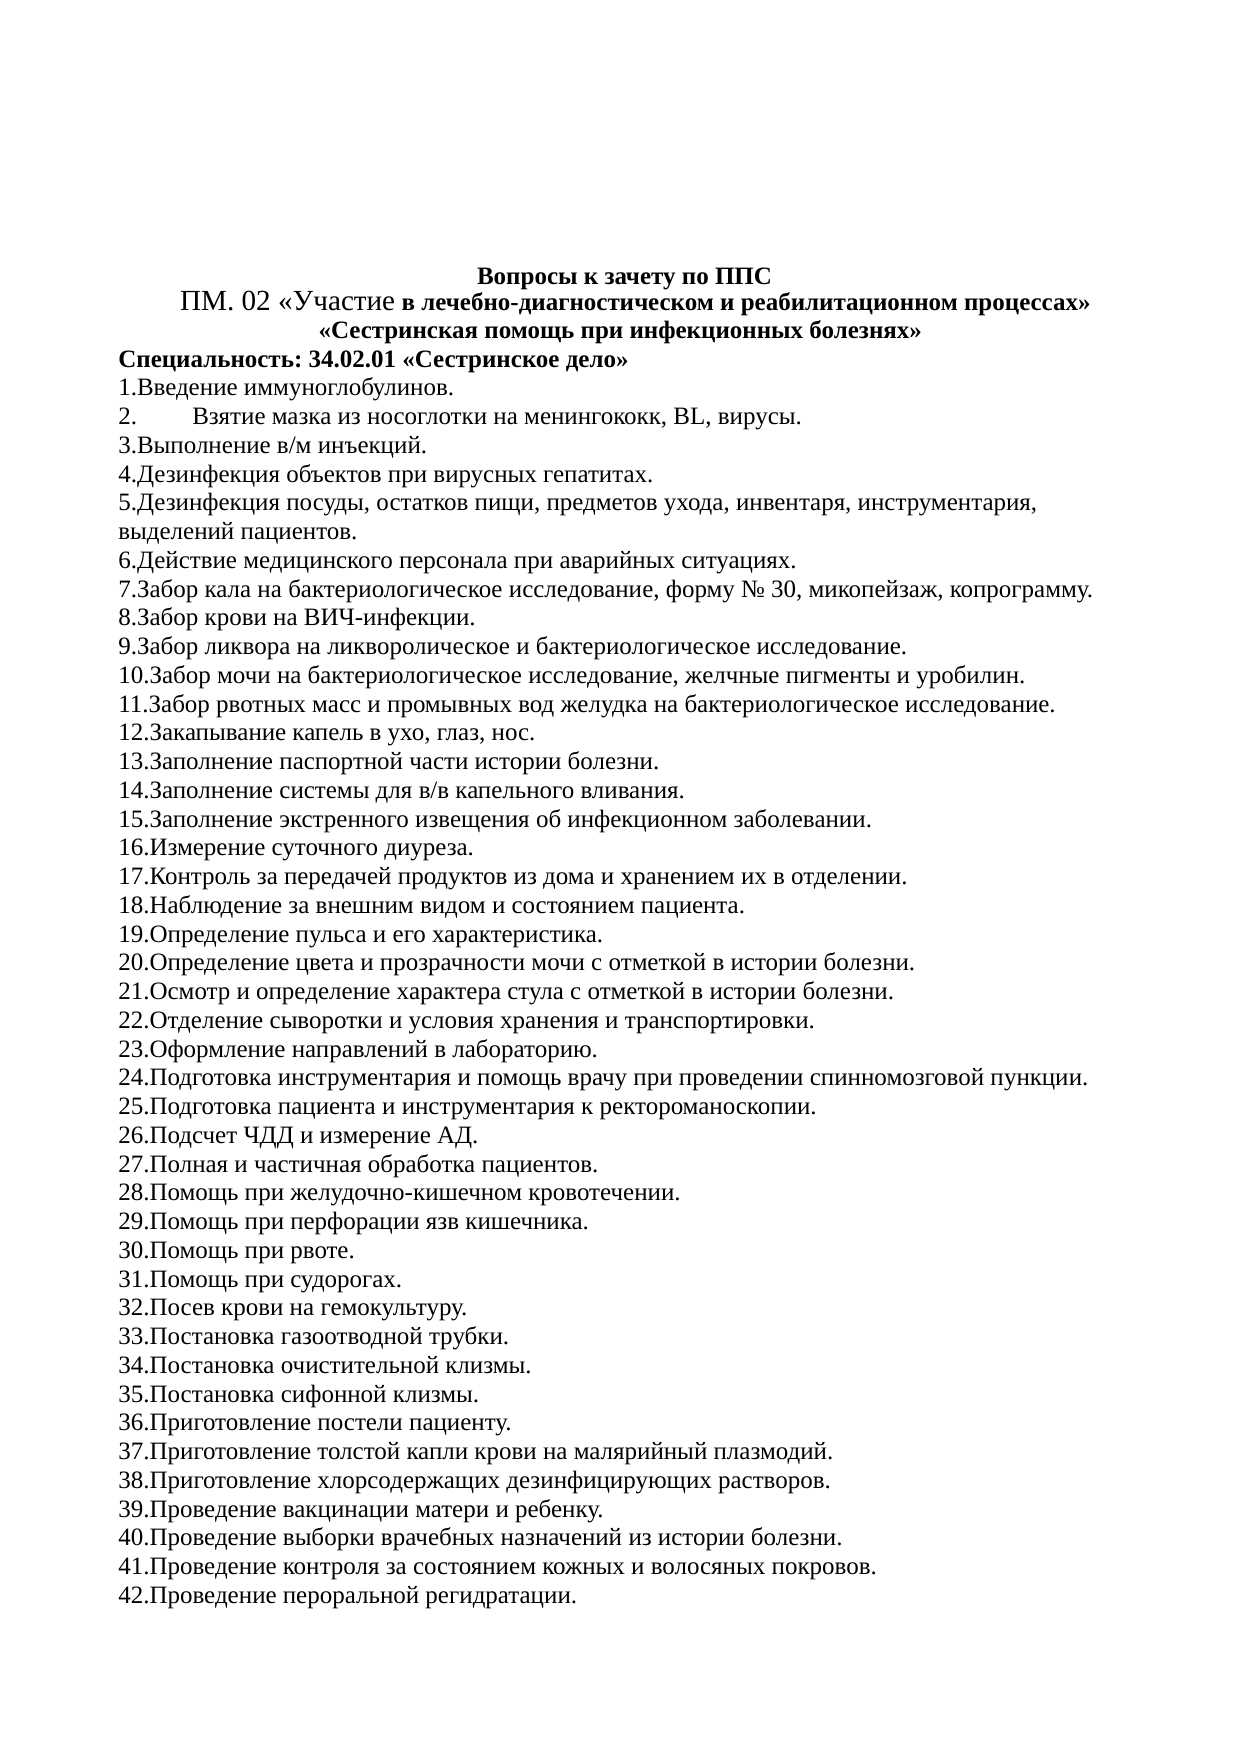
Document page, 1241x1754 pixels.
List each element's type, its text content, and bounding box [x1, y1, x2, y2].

text 40.Проведение выборки врачебных назначений из истории болезни. [118, 1522, 1122, 1551]
text 2. Взятие мазка из носоглотки на менингококк, ВL, вирусы. [118, 401, 1122, 430]
text 15.Заполнение экстренного извещения об инфекционном заболевании. [118, 804, 1122, 832]
text 41.Проведение контроля за состоянием кожных и волосяных покровов. [118, 1551, 1122, 1580]
text 20.Определение цвета и прозрачности мочи с отметкой в истории болезни. [118, 947, 1122, 976]
text 9.Забор ликвора на ликворолическое и бактериологическое исследование. [118, 631, 1122, 660]
text 29.Помощь при перфорации язв кишечника. [118, 1206, 1122, 1235]
text 13.Заполнение паспортной части истории болезни. [118, 746, 1122, 775]
subtitle Вопросы к зачету по ППС [127, 262, 1122, 290]
text 3.Выполнение в/м инъекций. [118, 430, 1122, 459]
text 19.Определение пульса и его характеристика. [118, 919, 1122, 947]
text 35.Постановка сифонной клизмы. [118, 1379, 1122, 1407]
text 16.Измерение суточного диуреза. [118, 832, 1122, 861]
text 8.Забор крови на ВИЧ-инфекции. [118, 602, 1122, 631]
text 21.Осмотр и определение характера стула с отметкой в истории болезни. [118, 976, 1122, 1005]
text 18.Наблюдение за внешним видом и состоянием пациента. [118, 890, 1122, 919]
text 37.Приготовление толстой капли крови на малярийный плазмодий. [118, 1436, 1122, 1465]
text 11.Забор рвотных масс и промывных вод желудка на бактериологическое исследование. [118, 689, 1122, 717]
text 22.Отделение сыворотки и условия хранения и транспортировки. [118, 1005, 1122, 1034]
text 32.Посев крови на гемокультуру. [118, 1292, 1122, 1321]
text «Сестринская помощь при инфекционных болезнях» [118, 315, 1122, 344]
text 30.Помощь при рвоте. [118, 1235, 1122, 1264]
text 7.Забор кала на бактериологическое исследование, форму № 30, микопейзаж, копрограмму. [118, 574, 1122, 602]
text 36.Приготовление постели пациенту. [118, 1407, 1122, 1436]
text 4.Дезинфекция объектов при вирусных гепатитах. [118, 459, 1122, 487]
text 1.Введение иммуноглобулинов. [118, 372, 1122, 401]
text 17.Контроль за передачей продуктов из дома и хранением их в отделении. [118, 861, 1122, 890]
text 5.Дезинфекция посуды, остатков пищи, предметов ухода, инвентаря, инструментария, выделений пациентов. [118, 487, 1122, 545]
text 27.Полная и частичная обработка пациентов. [118, 1149, 1122, 1177]
text 10.Забор мочи на бактериологическое исследование, желчные пигменты и уробилин. [118, 660, 1122, 689]
text 12.Закапывание капель в ухо, глаз, нос. [118, 717, 1122, 746]
subtitle ПМ. 02 «Участие в лечебно-диагностическом и реабилитационном процессах» [118, 290, 1122, 315]
text 28.Помощь при желудочно-кишечном кровотечении. [118, 1177, 1122, 1206]
text 14.Заполнение системы для в/в капельного вливания. [118, 775, 1122, 804]
text 25.Подготовка пациента и инструментария к ректороманоскопии. [118, 1091, 1122, 1120]
text 33.Постановка газоотводной трубки. [118, 1321, 1122, 1350]
text 24.Подготовка инструментария и помощь врачу при проведении спинномозговой пункции. [118, 1062, 1122, 1091]
text 31.Помощь при судорогах. [118, 1264, 1122, 1292]
text 6.Действие медицинского персонала при аварийных ситуациях. [118, 545, 1122, 574]
text 39.Проведение вакцинации матери и ребенку. [118, 1494, 1122, 1522]
text 38.Приготовление хлорсодержащих дезинфицирующих растворов. [118, 1465, 1122, 1494]
text 42.Проведение пероральной регидратации. [118, 1580, 1122, 1609]
text 34.Постановка очистительной клизмы. [118, 1350, 1122, 1379]
text 26.Подсчет ЧДД и измерение АД. [118, 1120, 1122, 1149]
text Специальность: 34.02.01 «Сестринское дело» [118, 344, 1122, 372]
text 23.Оформление направлений в лабораторию. [118, 1034, 1122, 1062]
